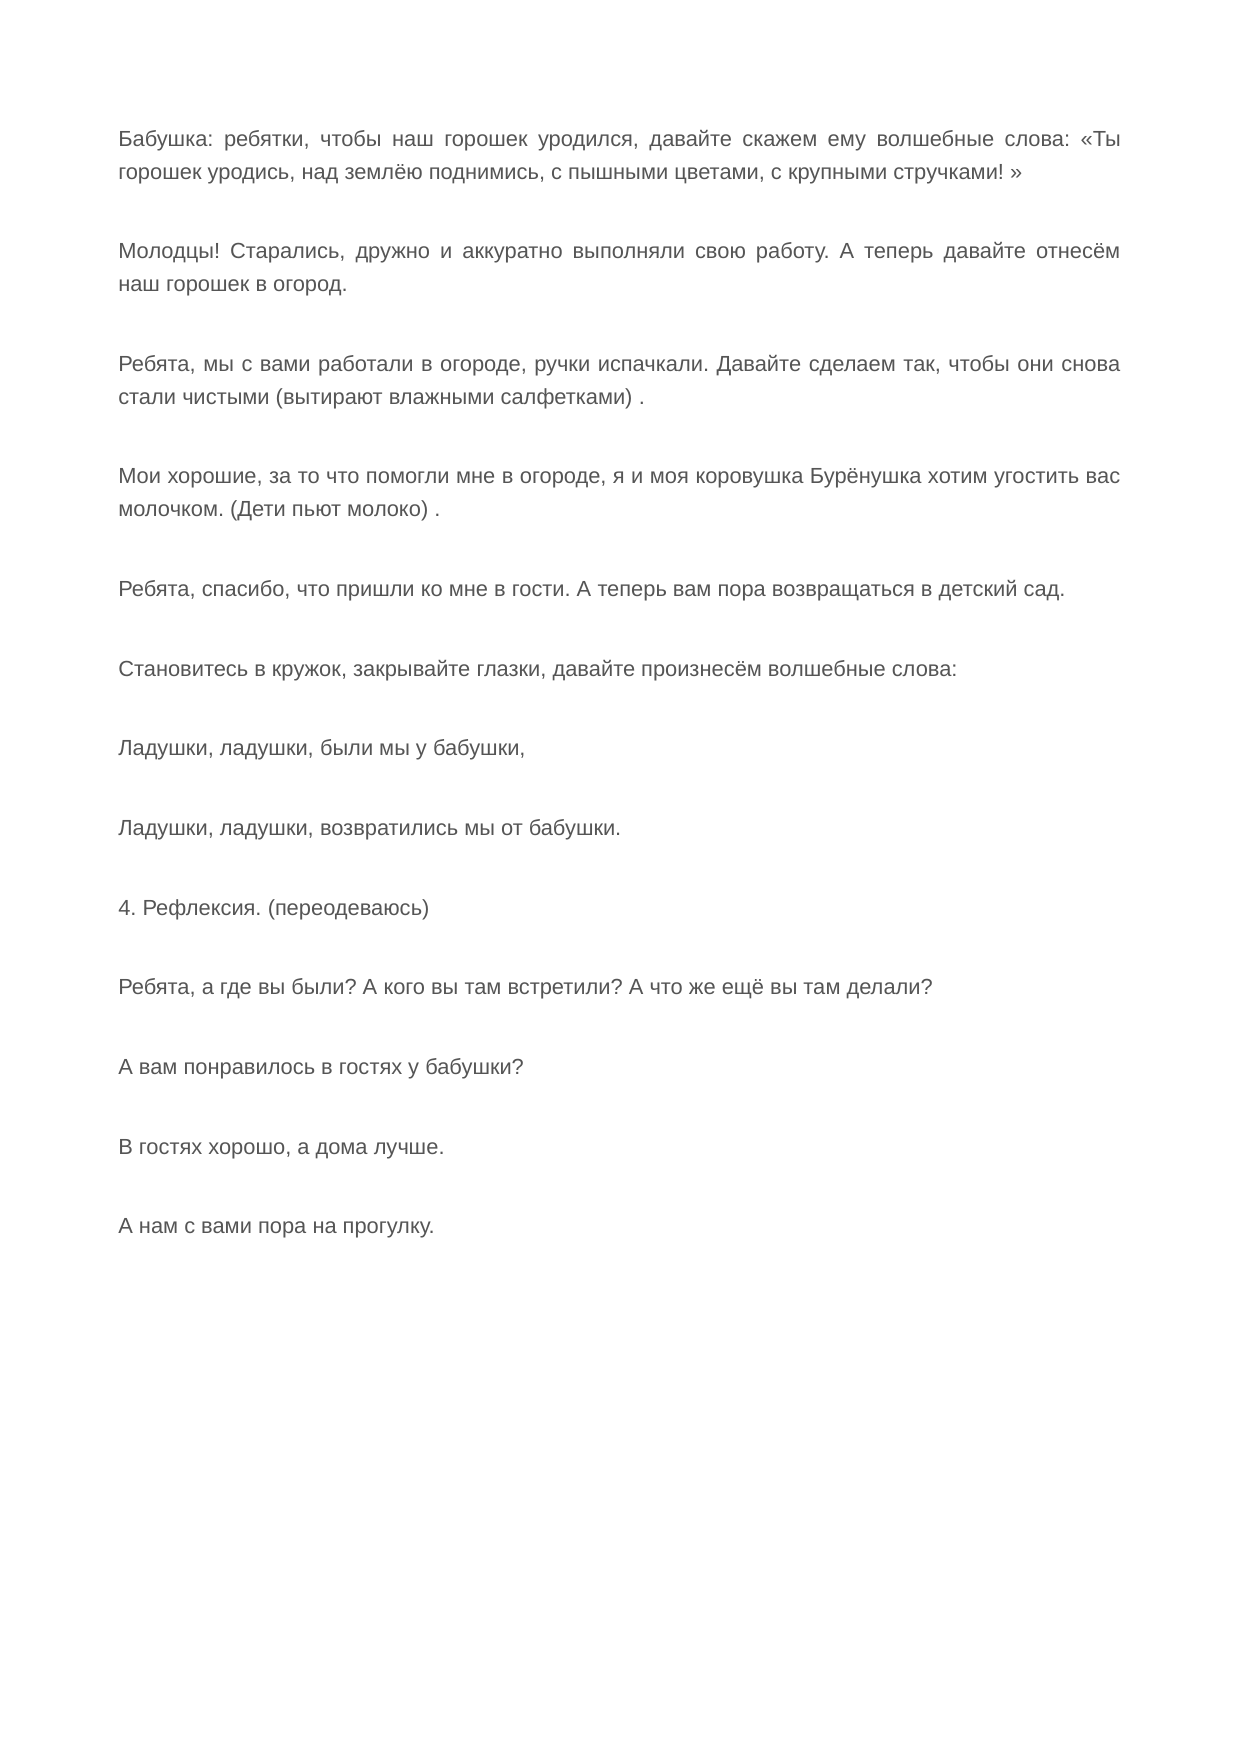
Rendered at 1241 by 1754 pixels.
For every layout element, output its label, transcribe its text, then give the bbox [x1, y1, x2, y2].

text 4. Рефлексия. (переодеваюсь) [118, 887, 1122, 920]
text Ребята, а где вы были? А кого вы там встретили? А что же ещё вы там делали? [118, 967, 1122, 999]
text Ребята, мы с вами работали в огороде, ручки испачкали. Давайте сделаем так, чтобы они снова стали чистыми (вытирают влажными салфетками) . [118, 343, 1122, 409]
text А нам с вами пора на прогулку. [118, 1206, 1122, 1238]
text Молодцы! Старались, дружно и аккуратно выполняли свою работу. А теперь давайте отнесём наш горошек в огород. [118, 231, 1122, 296]
text Бабушка: ребятки, чтобы наш горошек уродился, давайте скажем ему волшебные слова: «Ты горошек уродись, над землёю поднимись, с пышными цветами, с крупными стручками! » [118, 118, 1122, 184]
text В гостях хорошо, а дома лучше. [118, 1126, 1122, 1159]
text Мои хорошие, за то что помогли мне в огороде, я и моя коровушка Бурёнушка хотим угостить вас молочком. (Дети пьют молоко) . [118, 456, 1122, 521]
text Ладушки, ладушки, были мы у бабушки, [118, 727, 1122, 760]
text Становитесь в кружок, закрывайте глазки, давайте произнесём волшебные слова: [118, 648, 1122, 681]
text Ребята, спасибо, что пришли ко мне в гости. А теперь вам пора возвращаться в детский сад. [118, 568, 1122, 601]
text А вам понравилось в гостях у бабушки? [118, 1046, 1122, 1079]
text Ладушки, ладушки, возвратились мы от бабушки. [118, 807, 1122, 840]
